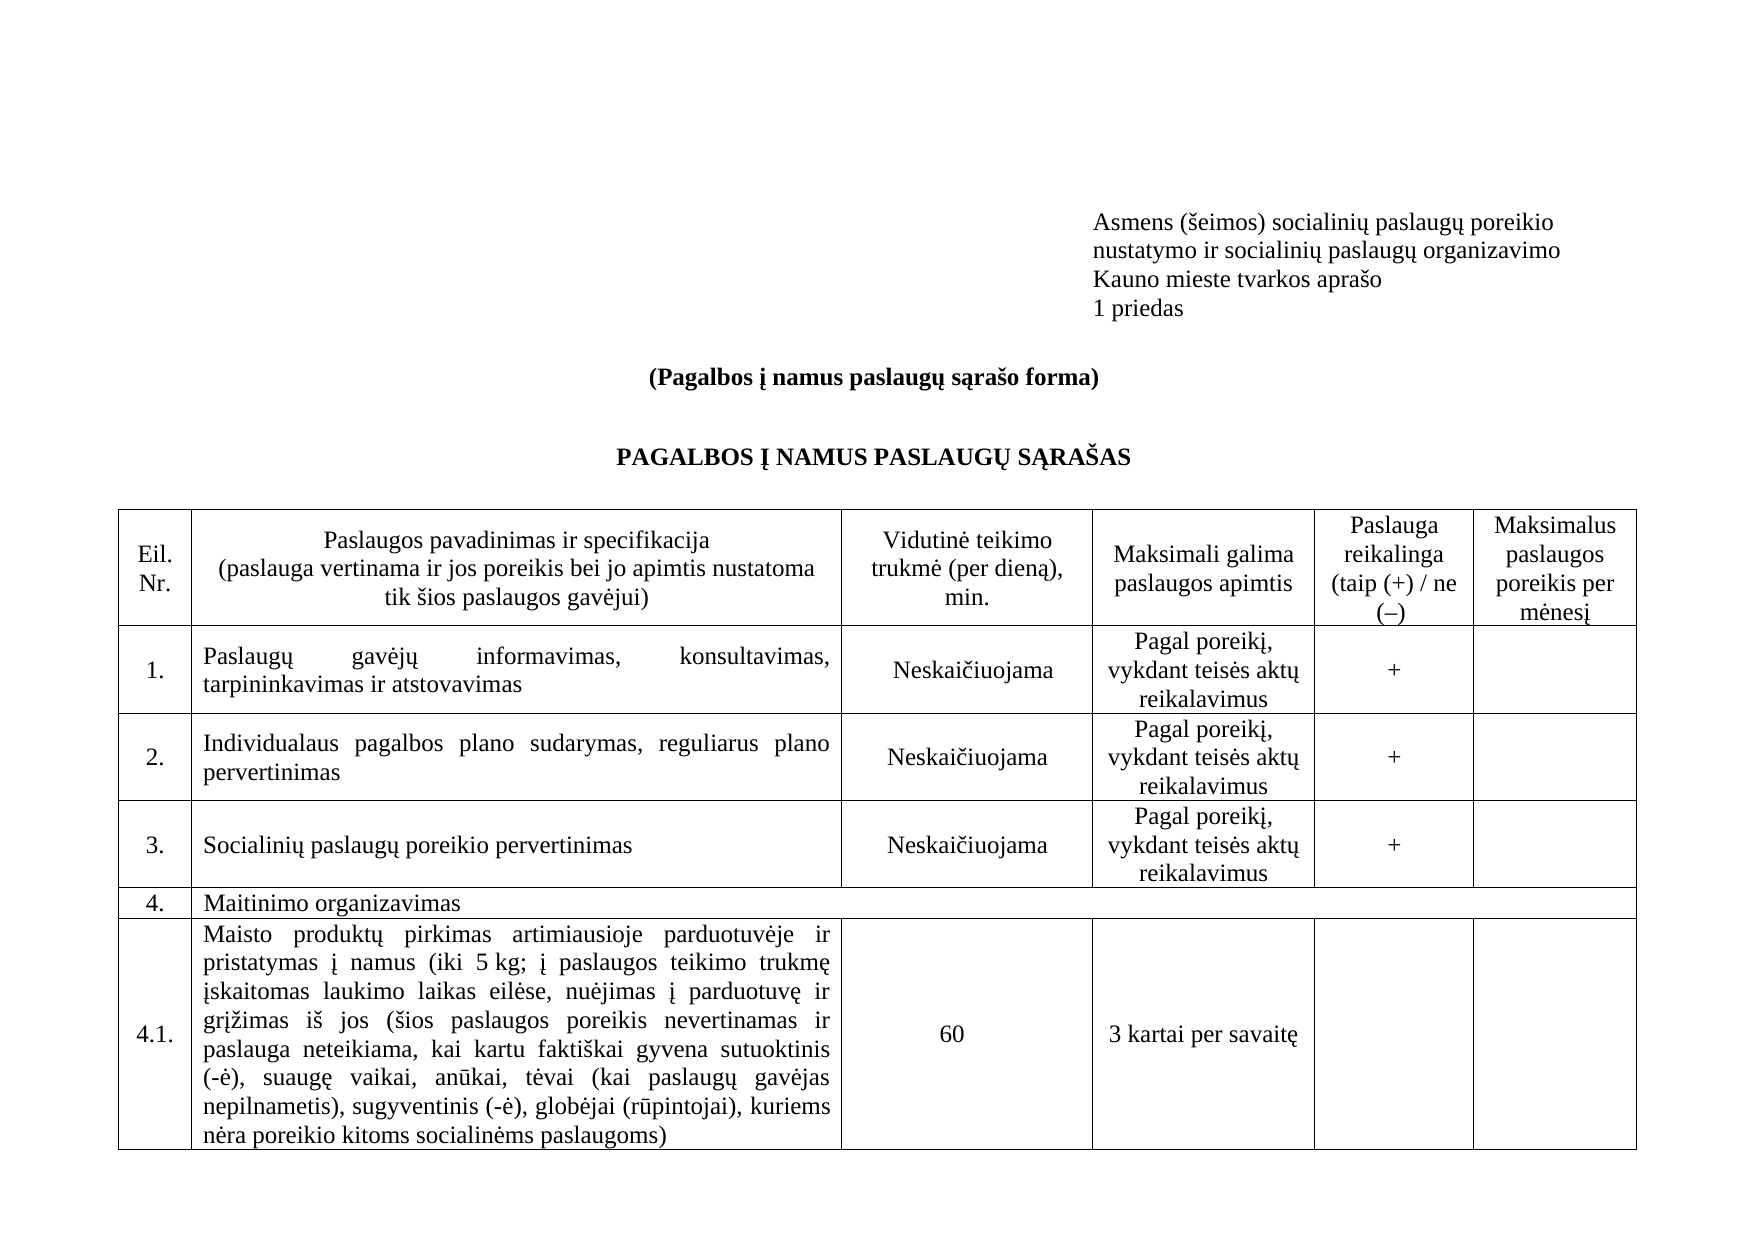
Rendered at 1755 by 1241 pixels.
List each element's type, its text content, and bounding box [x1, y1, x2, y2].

text nustatymo ir socialinių paslaugų organizavimo [1093, 235, 1636, 264]
table_cell 4.1. [119, 919, 191, 1149]
table_header Maksimalus paslaugos poreikis per mėnesį [1474, 510, 1636, 625]
text Asmens (šeimos) socialinių paslaugų poreikio [1093, 207, 1636, 235]
text Kauno mieste tvarkos aprašo [1093, 264, 1636, 293]
table_cell + [1315, 714, 1473, 800]
table_cell 3 kartai per savaitę [1093, 919, 1314, 1149]
text 1 priedas [1093, 293, 1636, 322]
table_cell + [1315, 801, 1473, 887]
table_cell Socialinių paslaugų poreikio pervertinimas [192, 801, 841, 887]
table_cell 60 [842, 919, 1092, 1149]
table_cell Individualaus pagalbos plano sudarymas, reguliarus plano pervertinimas [192, 714, 841, 800]
table_cell Maisto produktų pirkimas artimiausioje parduotuvėje ir pristatymas į namus (iki 5 kg; į paslaugos teikimo trukmę įskaitomas laukimo laikas eilėse, nuėjimas į parduotuvę ir grįžimas iš jos (šios paslaugos poreikis nevertinamas ir paslauga neteikiama, kai kartu faktiškai gyvena sutuoktinis (-ė), suaugę vaikai, anūkai, tėvai (kai paslaugų gavėjas nepilnametis), sugyventinis (-ė), globėjai (rūpintojai), kuriems nėra poreikio kitoms socialinėms paslaugoms) [192, 919, 841, 1149]
table_cell Pagal poreikį, vykdant teisės aktų reikalavimus [1093, 801, 1314, 887]
table_cell 4. [119, 888, 191, 918]
table_cell [1474, 626, 1636, 713]
table_cell Neskaičiuojama [842, 626, 1092, 713]
table_cell Neskaičiuojama [842, 714, 1092, 800]
table_cell [1474, 801, 1636, 887]
table_cell [1474, 714, 1636, 800]
table_header Eil. Nr. [119, 510, 191, 625]
table_cell Pagal poreikį, vykdant teisės aktų reikalavimus [1093, 714, 1314, 800]
table_header Paslaugos pavadinimas ir specifikacija (paslauga vertinama ir jos poreikis bei jo apimtis nustatoma tik šios paslaugos gavėjui) [192, 510, 841, 625]
table_cell Pagal poreikį, vykdant teisės aktų reikalavimus [1093, 626, 1314, 713]
table_cell 3. [119, 801, 191, 887]
table_cell [1474, 919, 1636, 1149]
table_header Paslauga reikalinga (taip (+) / ne (–) [1315, 510, 1473, 625]
table_header Vidutinė teikimo trukmė (per dieną), min. [842, 510, 1092, 625]
table_header Maksimali galima paslaugos apimtis [1093, 510, 1314, 625]
text (Pagalbos į namus paslaugų sąrašo forma) [118, 362, 1636, 391]
table_cell 1. [119, 626, 191, 713]
text PAGALBOS Į NAMUS PASLAUGŲ SĄRAŠAS [118, 442, 1636, 471]
table_cell + [1315, 626, 1473, 713]
table_cell Paslaugų gavėjų informavimas, konsultavimas, tarpininkavimas ir atstovavimas [192, 626, 841, 713]
table_cell 2. [119, 714, 191, 800]
table_cell [1315, 919, 1473, 1149]
table_cell Maitinimo organizavimas [192, 888, 1636, 918]
table_cell Neskaičiuojama [842, 801, 1092, 887]
